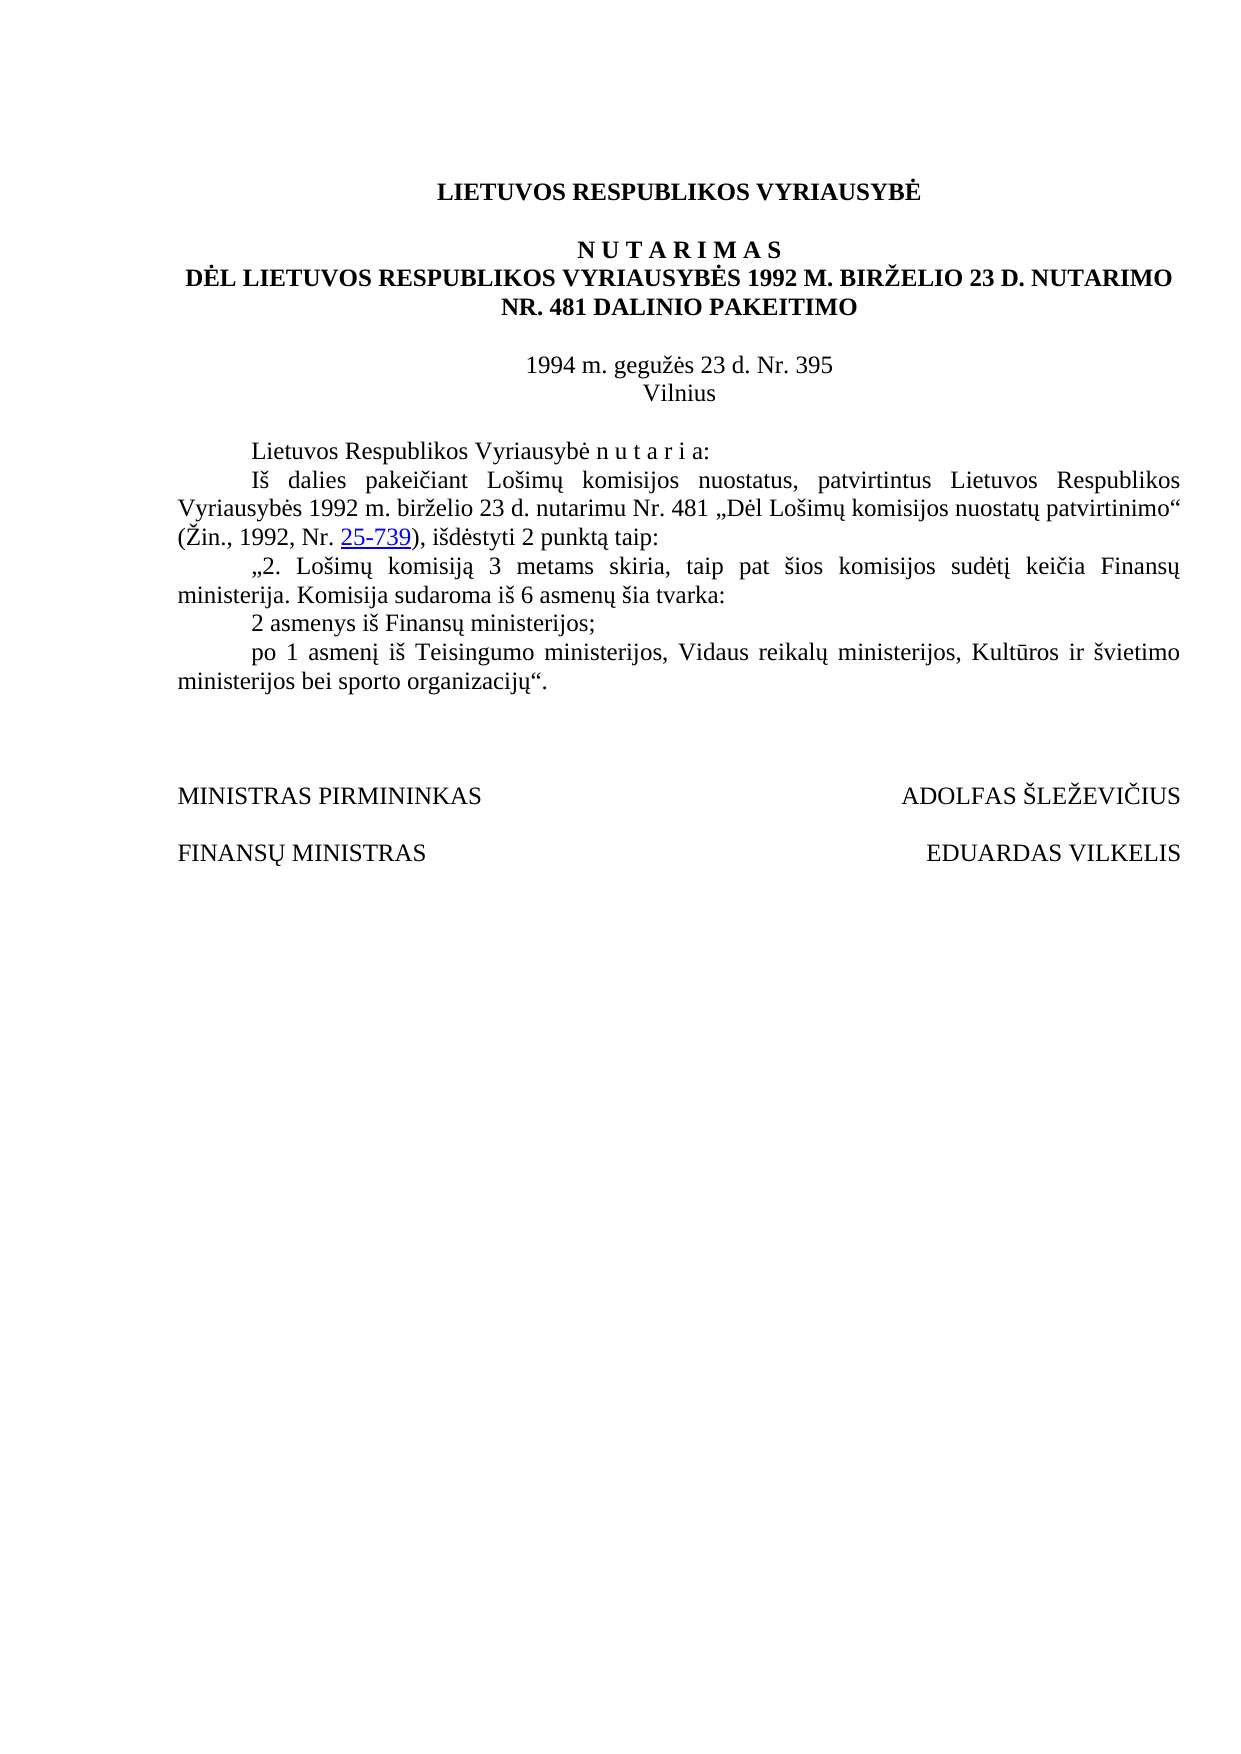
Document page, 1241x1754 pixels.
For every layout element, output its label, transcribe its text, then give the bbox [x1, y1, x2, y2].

text DĖL LIETUVOS RESPUBLIKOS VYRIAUSYBĖS 1992 M. BIRŽELIO 23 D. NUTARIMO NR. 481 DALINIO PAKEITIMO [177, 263, 1181, 321]
text FINANSŲ MINISTRAS EDUARDAS VILKELIS [177, 838, 1181, 867]
text N U T A R I M A S [177, 235, 1181, 263]
text LIETUVOS RESPUBLIKOS VYRIAUSYBĖ [177, 177, 1181, 206]
text 2 asmenys iš Finansų ministerijos; [177, 608, 1181, 637]
text MINISTRAS PIRMININKAS ADOLFAS ŠLEŽEVIČIUS [177, 781, 1181, 810]
text Lietuvos Respublikos Vyriausybė nutaria: [177, 436, 1181, 465]
text 1994 m. gegužės 23 d. Nr. 395 [177, 350, 1181, 378]
text „2. Lošimų komisiją 3 metams skiria, taip pat šios komisijos sudėtį keičia Finansų ministerija. Komisija sudaroma iš 6 asmenų šia tvarka: [177, 551, 1181, 608]
text po 1 asmenį iš Teisingumo ministerijos, Vidaus reikalų ministerijos, Kultūros ir švietimo ministerijos bei sporto organizacijų“. [177, 637, 1181, 695]
text Vilnius [177, 378, 1181, 407]
text Iš dalies pakeičiant Lošimų komisijos nuostatus, patvirtintus Lietuvos Respublikos Vyriausybės 1992 m. birželio 23 d. nutarimu Nr. 481 „Dėl Lošimų komisijos nuostatų patvirtinimo“ (Žin., 1992, Nr. 25-739), išdėstyti 2 punktą taip: [177, 465, 1181, 551]
